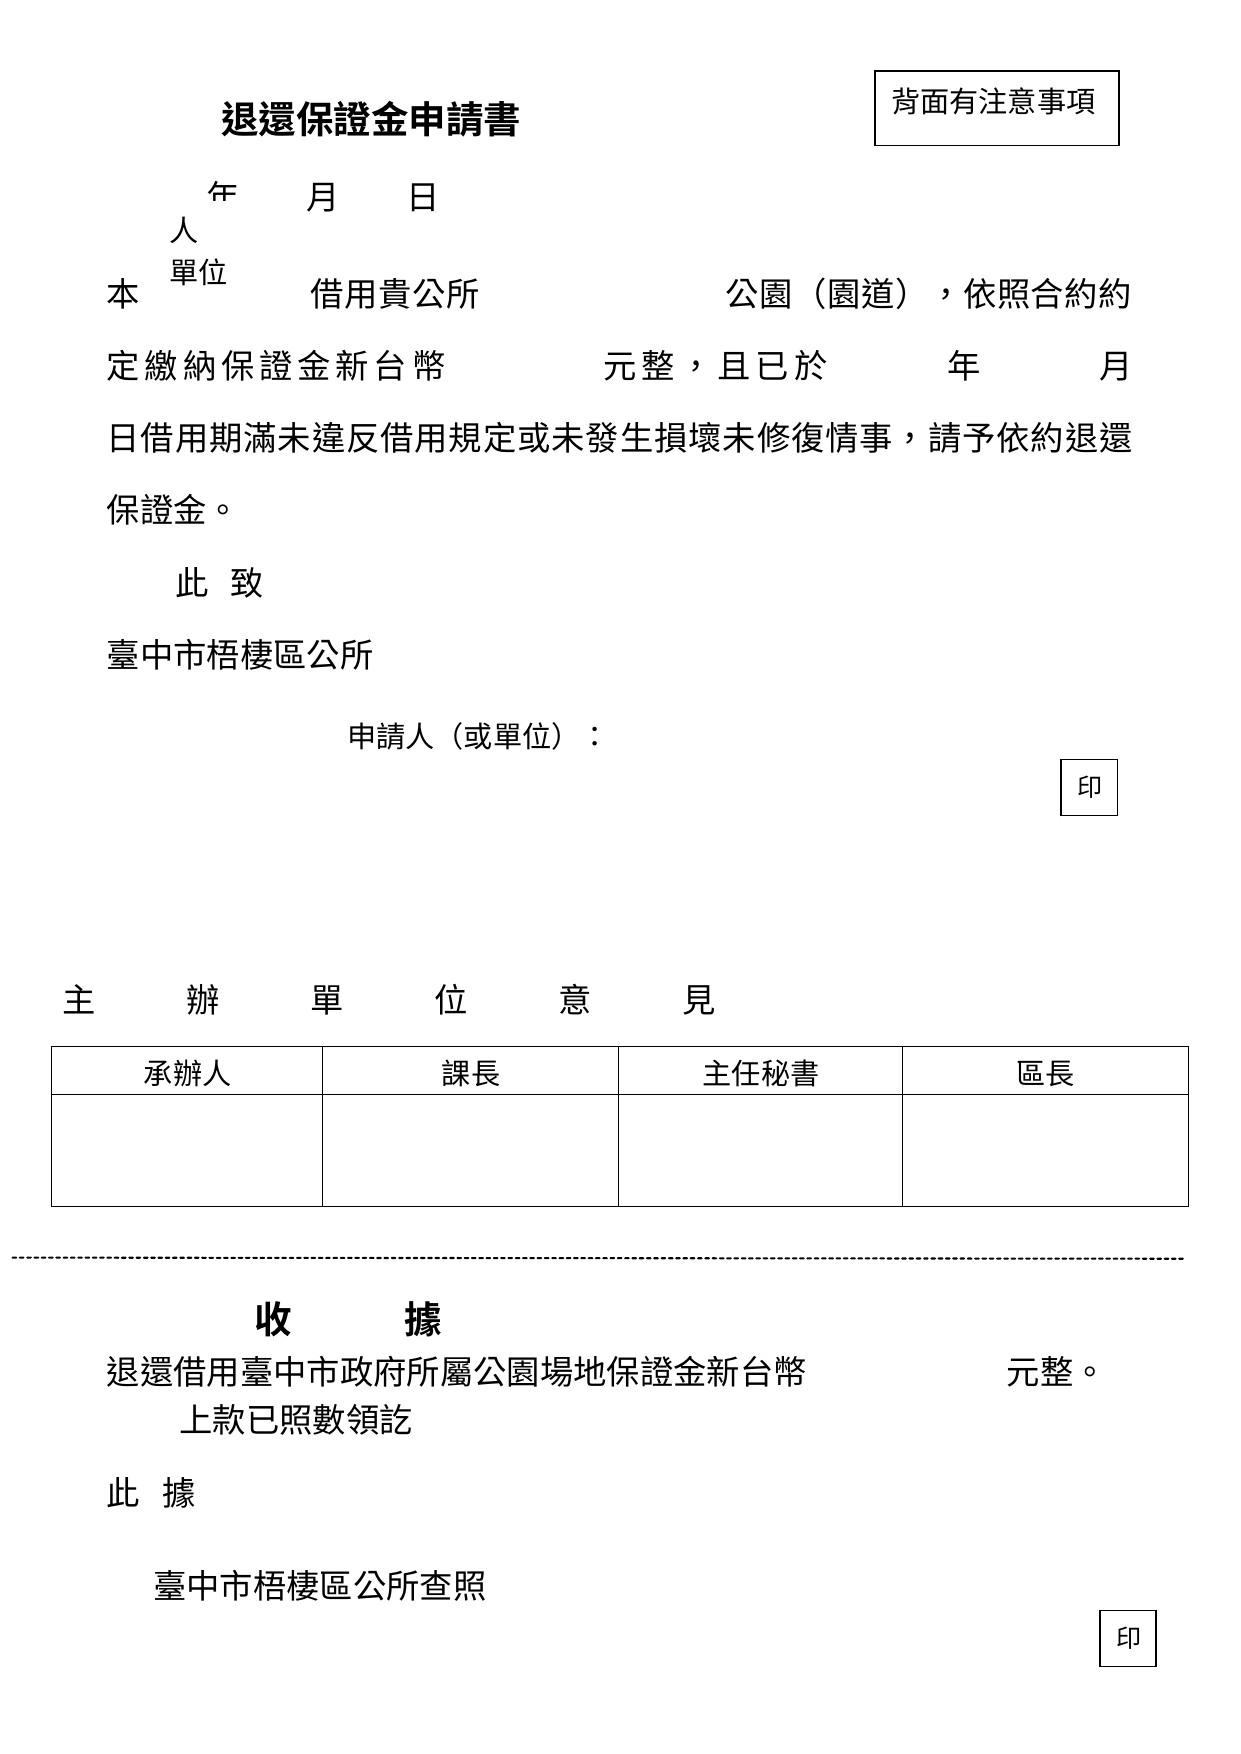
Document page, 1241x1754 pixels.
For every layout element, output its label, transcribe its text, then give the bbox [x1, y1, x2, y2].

text 主 辦 單 位 意 見 [62, 974, 1134, 1022]
table_cell [619, 1095, 902, 1206]
table_header 主任秘書 [619, 1047, 902, 1093]
text [876, 72, 1118, 145]
text 退還借用臺中市政府所屬公園場地保證金新台幣 元整。 [106, 1344, 1134, 1394]
text 臺中市梧棲區公所查照 [106, 1560, 1134, 1608]
text 臺中市梧棲區公所 [106, 629, 1134, 677]
text 印 [1116, 1619, 1141, 1655]
text 退還保證金申請書 [106, 89, 874, 144]
table_header 課長 [323, 1047, 618, 1093]
text 背面有注意事項 [891, 79, 1103, 121]
text 本 借用貴公所 公園（園道），依照合約約定繳納保證金新台幣 元整，且已於 年 月 日借用期滿未違反借用規定或未發生損壞未修復情事，請予依約退還保證金。 [106, 267, 1134, 532]
table_cell [323, 1095, 618, 1206]
text 收 據 [106, 1290, 1134, 1344]
text 單位 [169, 250, 271, 287]
text [1120, 89, 1134, 144]
text 人 [169, 208, 271, 250]
text 年 月 日 [106, 171, 1134, 295]
table_header 申請人（或單位）： [95, 704, 1227, 838]
text 此 致 [106, 556, 1134, 605]
table_cell [52, 1095, 322, 1206]
text [1101, 1611, 1155, 1666]
table_header 區長 [903, 1047, 1188, 1093]
table_cell [903, 1095, 1188, 1206]
text 上款已照數領訖 [106, 1394, 1134, 1442]
text 此 據 [106, 1466, 1134, 1514]
table_header 承辦人 [52, 1047, 322, 1093]
